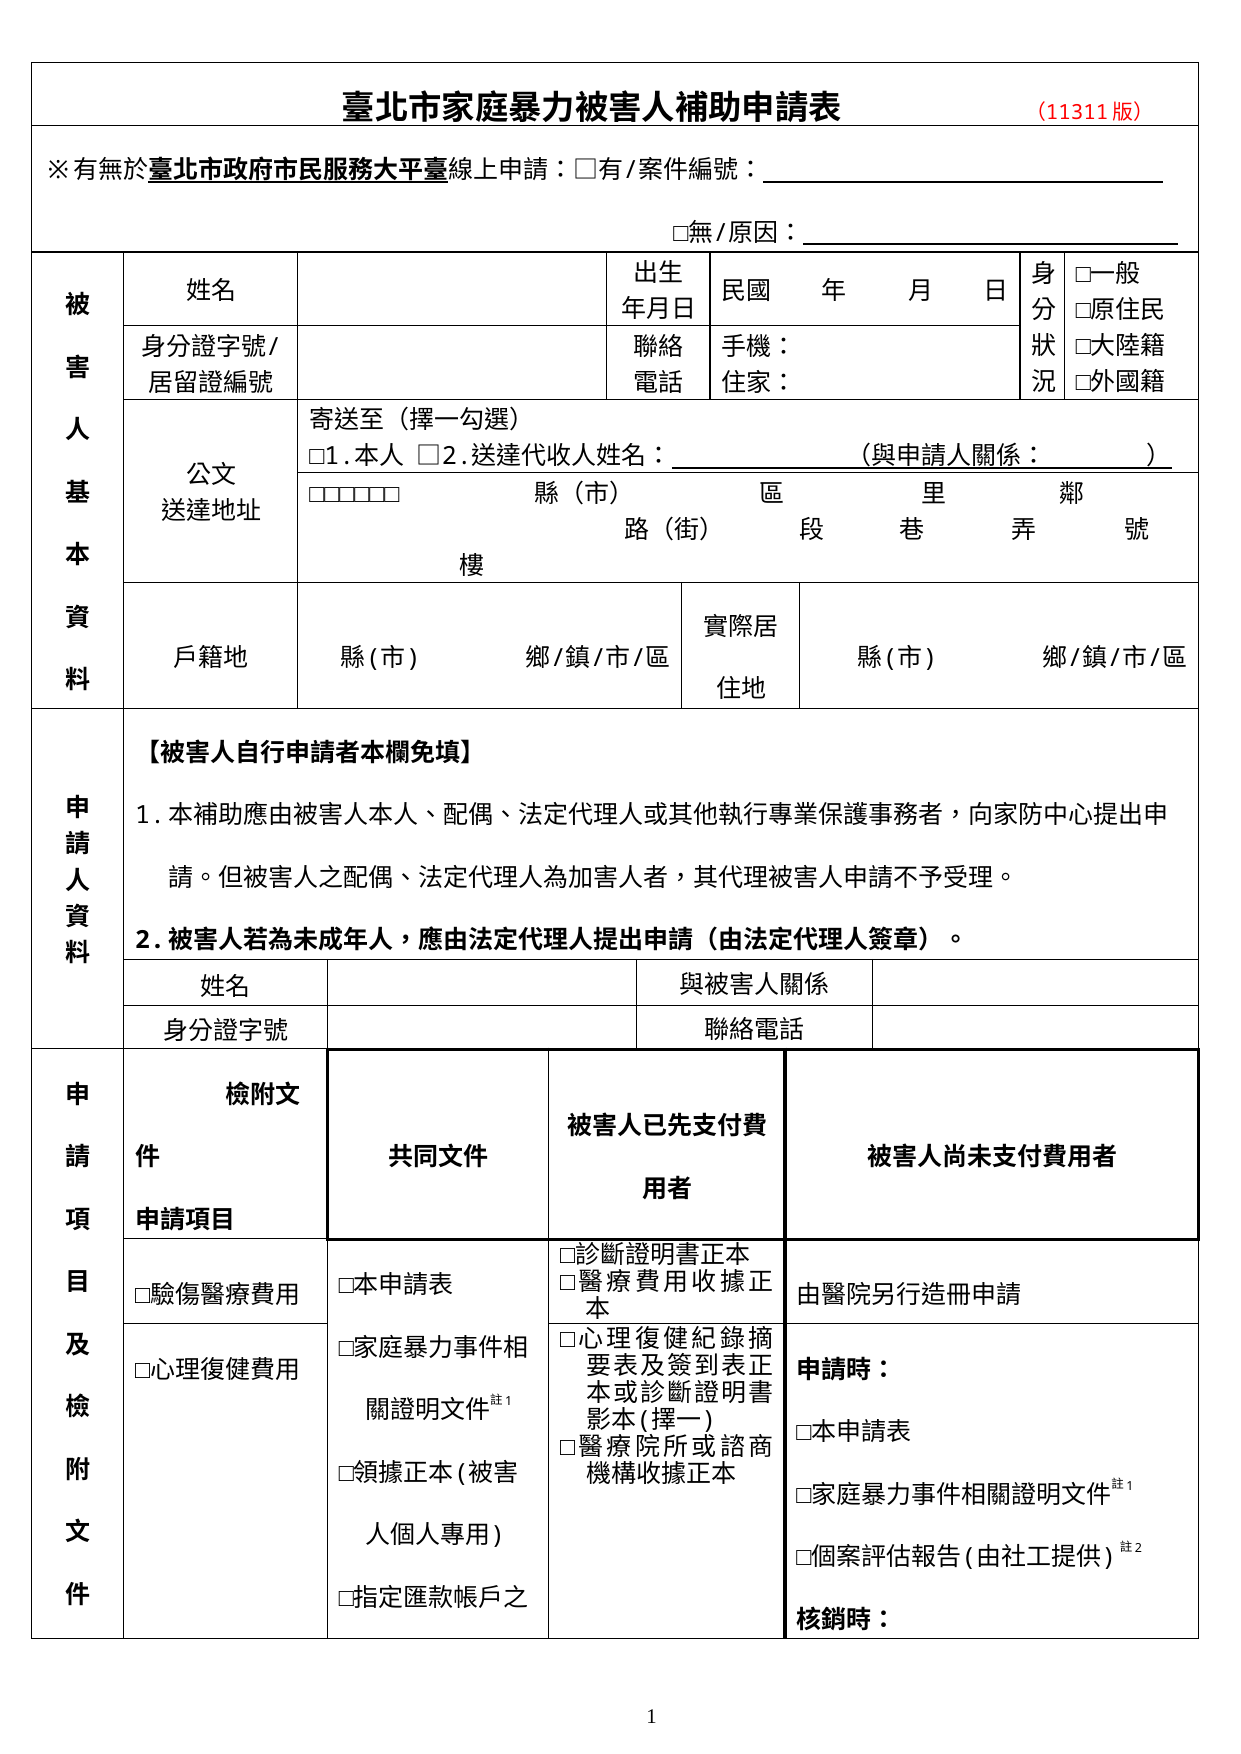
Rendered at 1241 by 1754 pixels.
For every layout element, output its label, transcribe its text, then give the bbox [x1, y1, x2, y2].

table_cell 申 請 項 目 及 檢 附 文 件 [32, 1049, 123, 1638]
table_cell 戶籍地 [124, 583, 297, 708]
table_cell 公文 送達地址 [124, 400, 297, 582]
table_cell 聯絡 電話 [607, 326, 709, 398]
table_cell 申請時： □本申請表 □家庭暴力事件相關證明文件註1 □個案評估報告(由社工提供) 註2 核銷時： □心理復健紀錄摘要表及簽到表正本 □領據正本(諮商人員或機構專用) □指定匯款帳戶之金融機構存摺封面影本 [787, 1324, 1198, 1638]
table_cell 實際居住地 [682, 583, 799, 708]
table_header 臺北市家庭暴力被害人補助申請表 （11311版） [32, 63, 1198, 125]
table_cell 寄送至（擇一勾選） □1.本人 □2.送達代收人姓名： （與申請人關係： ） [298, 400, 1198, 472]
table_cell 【被害人自行申請者本欄免填】 本補助應由被害人本人、配偶、法定代理人或其他執行專業保護事務者，向家防中心提出申請。但被害人之配偶、法定代理人為加害人者，其代理被害人申請不予受理。 被害人若為未成年人，應由法定代理人提出申請（由法定代理人簽章）。 [124, 709, 1198, 959]
table_cell [873, 960, 1198, 1005]
table_cell 身分狀況 [1021, 253, 1064, 398]
table_cell [298, 326, 606, 398]
table_cell ※有無於臺北市政府市民服務大平臺線上申請：□有/案件編號： □無/原因： [32, 126, 1198, 251]
table_cell 由醫院另行造冊申請 [787, 1241, 1198, 1323]
table_cell 檢附文件 申請項目 [124, 1049, 326, 1238]
table_cell 被害人已先支付費用者 [549, 1051, 783, 1238]
table_cell 姓名 [124, 253, 297, 325]
table_cell □心理復健費用 [124, 1324, 327, 1638]
table_cell 申 請 人 資 料 [32, 709, 123, 1048]
table_cell 被害人尚未支付費用者 [787, 1051, 1197, 1238]
table_cell 身分證字號 [124, 1006, 327, 1048]
table_cell [873, 1006, 1198, 1048]
table_cell □一般 □原住民 □大陸籍 □外國籍 [1065, 253, 1198, 398]
table_cell [328, 960, 636, 1005]
table_cell 身分證字號/ 居留證編號 [124, 326, 297, 398]
table_cell □□□□□□ 縣（市） 區 里 鄰 路（街） 段 巷 弄 號 樓 [298, 473, 1198, 582]
table_cell □心理復健紀錄摘要表及簽到表正本或診斷證明書影本(擇一) □醫療院所或諮商機構收據正本 [549, 1324, 783, 1638]
table_cell 出生 年月日 [607, 253, 709, 325]
table_cell 與被害人關係 [637, 960, 872, 1005]
table_cell □診斷證明書正本 □醫療費用收據正本 [549, 1241, 783, 1323]
table_cell 被 害 人 基 本 資 料 [32, 253, 123, 708]
table_cell 民國 年 月 日 [711, 253, 1019, 325]
table_cell [298, 253, 606, 325]
table_cell □本申請表 □家庭暴力事件相關證明文件註1 □領據正本(被害人個人專用) □指定匯款帳戶之金融機構存摺封面影本 [328, 1241, 548, 1638]
table_cell 姓名 [124, 960, 327, 1005]
table_cell 聯絡電話 [637, 1006, 872, 1048]
table_cell [328, 1006, 636, 1048]
table_cell 共同文件 [329, 1051, 548, 1238]
table_cell □驗傷醫療費用 [124, 1239, 327, 1323]
table_cell 縣(市) 鄉/鎮/市/區 [800, 583, 1198, 708]
table_cell 手機： 住家： [711, 326, 1019, 398]
table_cell 縣(市) 鄉/鎮/市/區 [298, 583, 681, 708]
